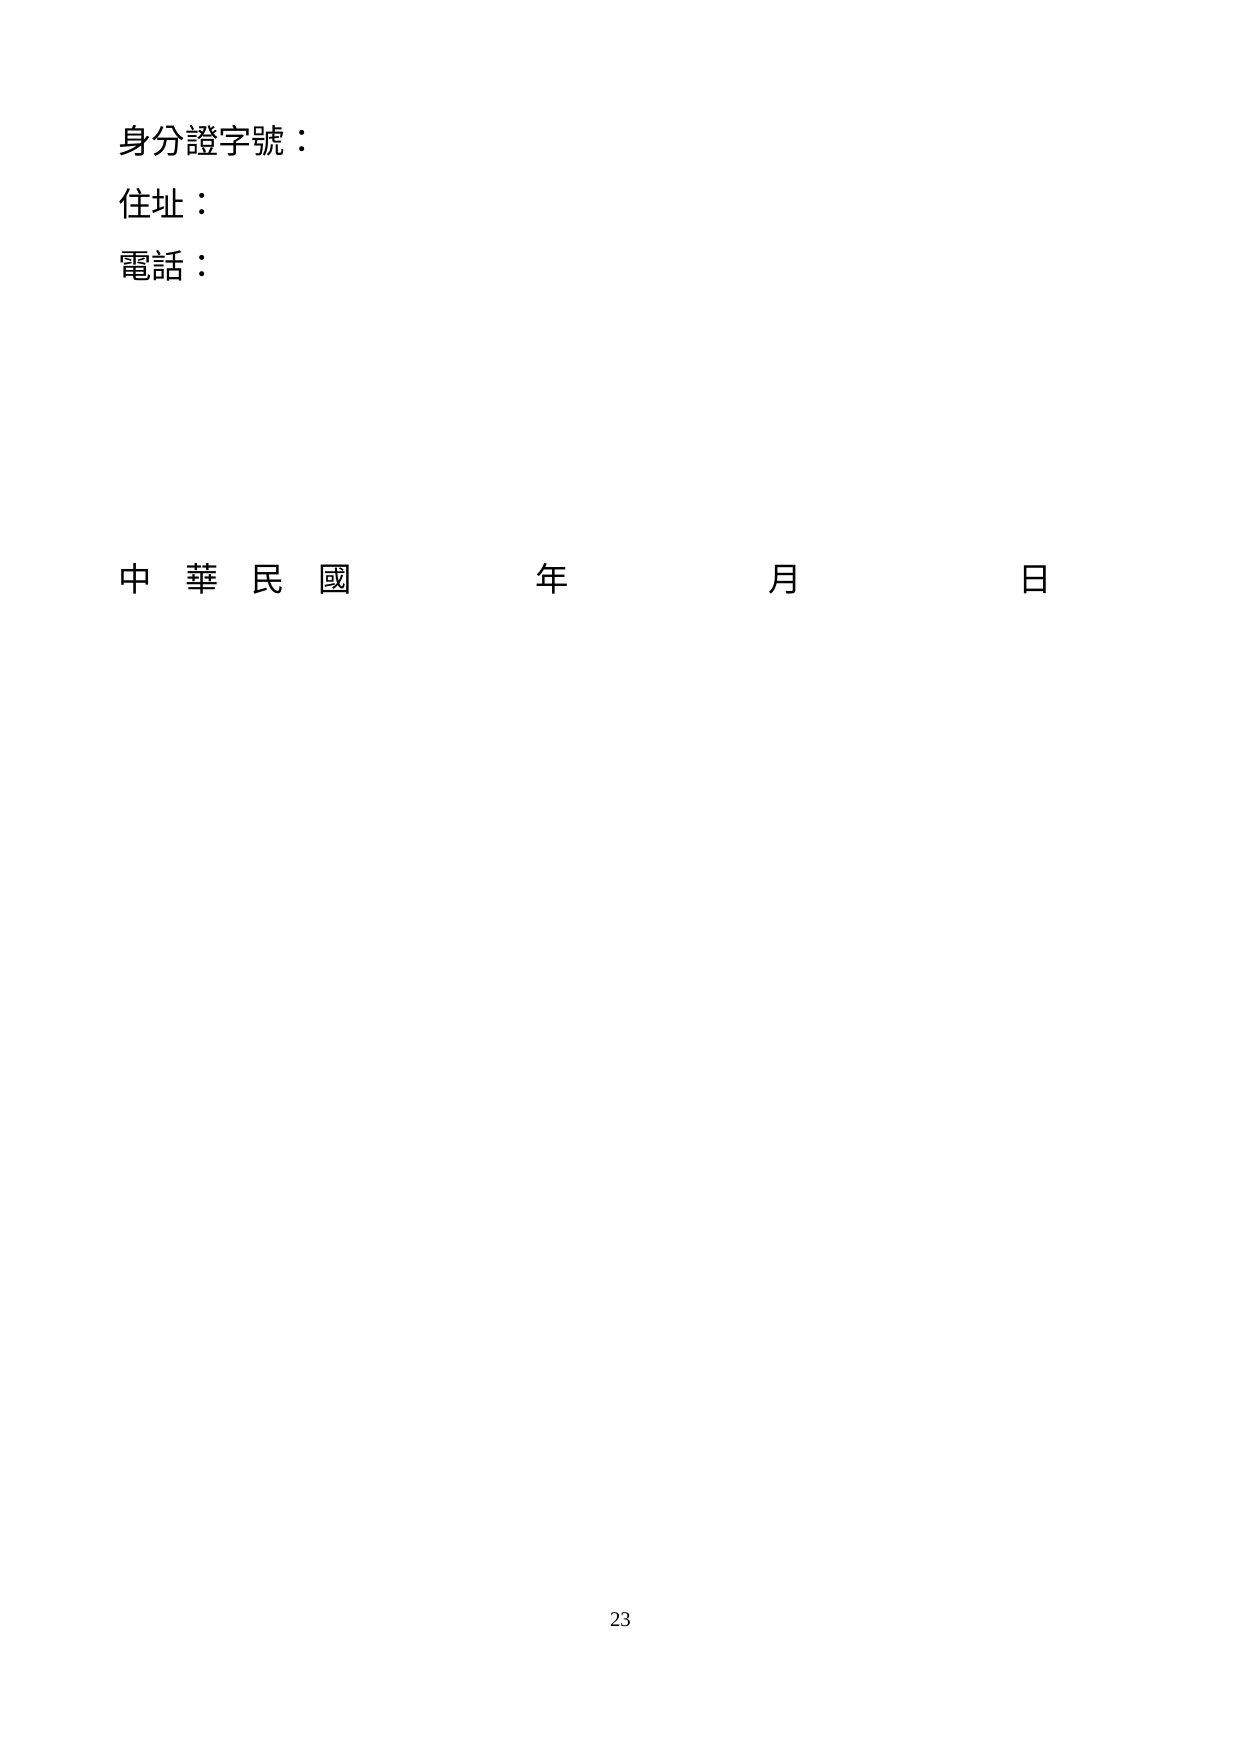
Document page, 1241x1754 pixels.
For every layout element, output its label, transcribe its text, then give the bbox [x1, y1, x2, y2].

text 中 華 民 國 年 月 日 [118, 535, 1122, 598]
text 住址： [118, 160, 1122, 223]
text 身分證字號： [118, 98, 1122, 160]
text 電話： [118, 223, 1122, 285]
